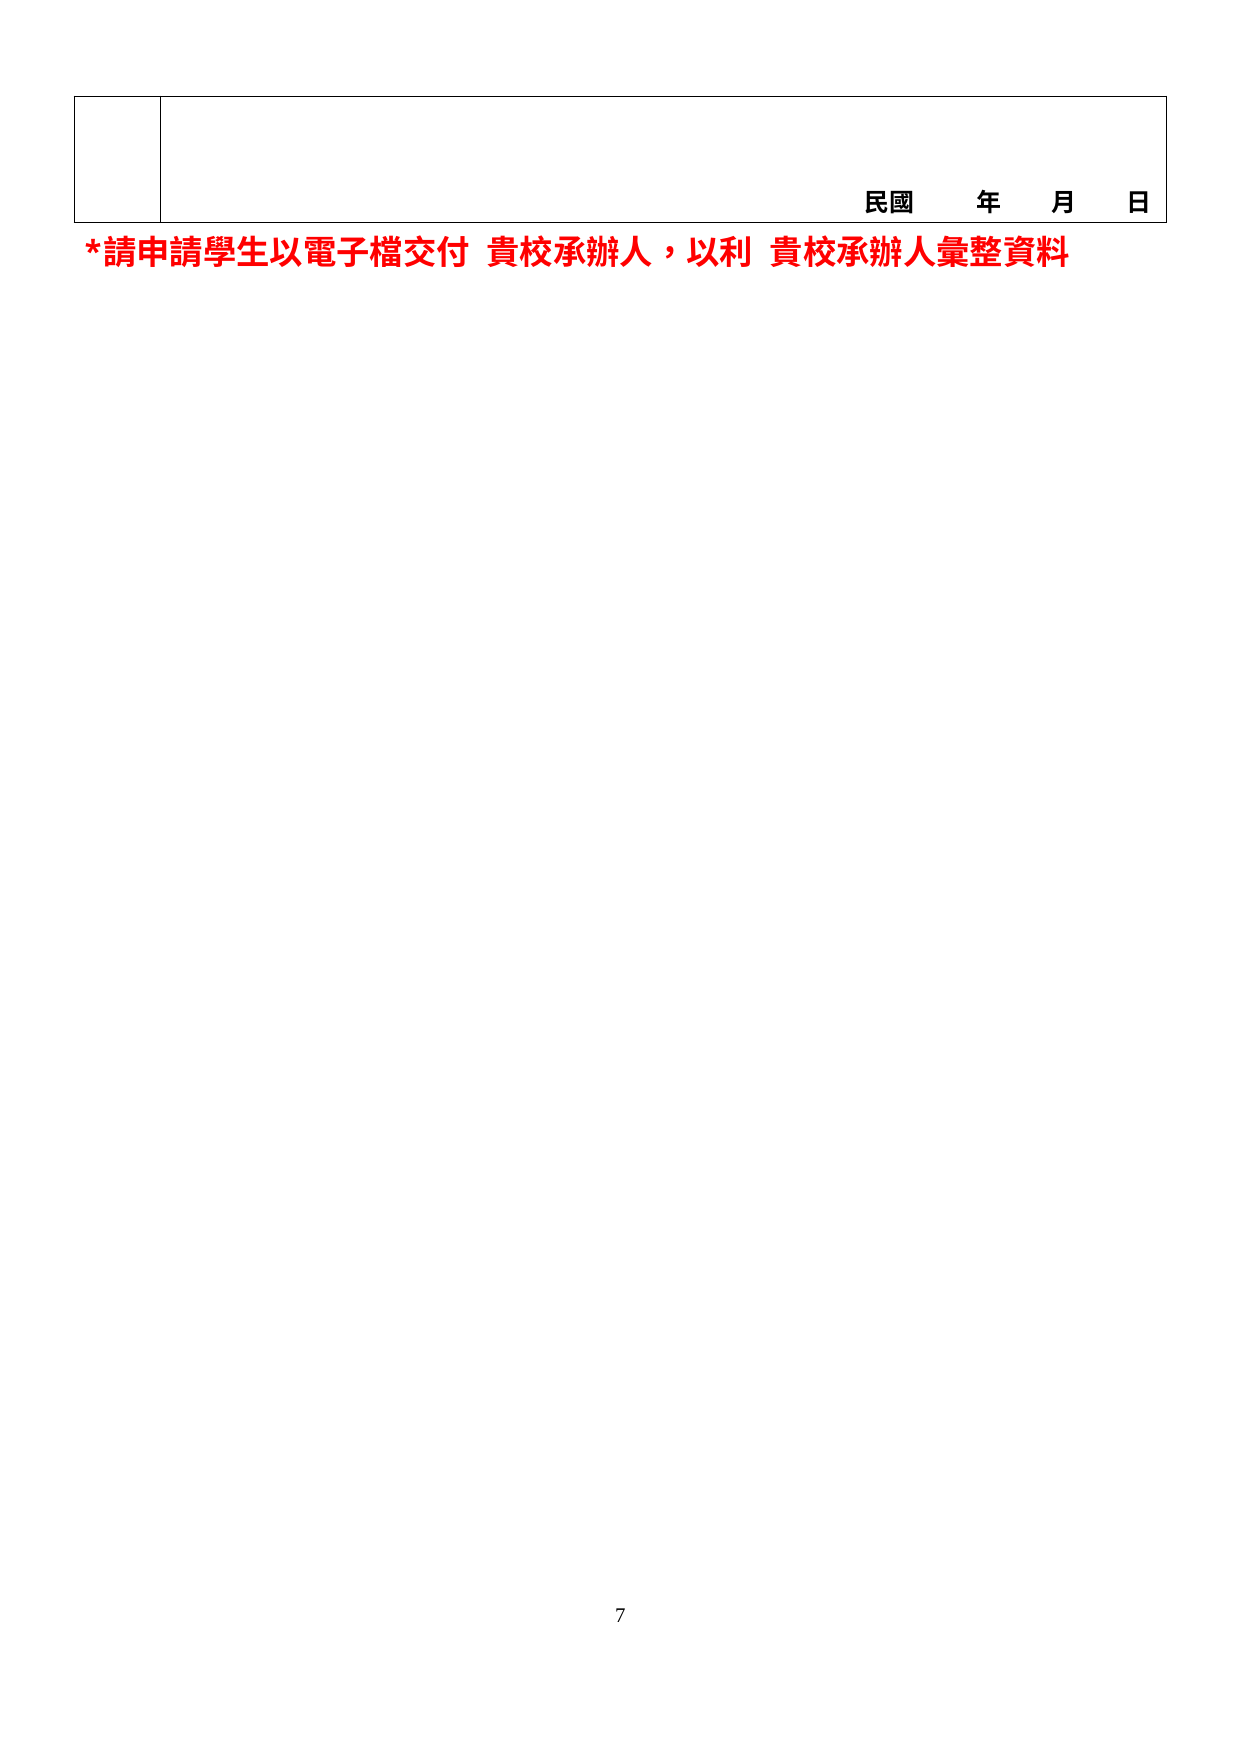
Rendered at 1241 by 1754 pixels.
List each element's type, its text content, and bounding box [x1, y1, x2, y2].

table_cell [75, 97, 160, 222]
text *請申請學生以電子檔交付 貴校承辦人，以利 貴校承辦人彙整資料 [83, 223, 1096, 275]
table_cell 民國 年 月 日 [161, 97, 1166, 222]
